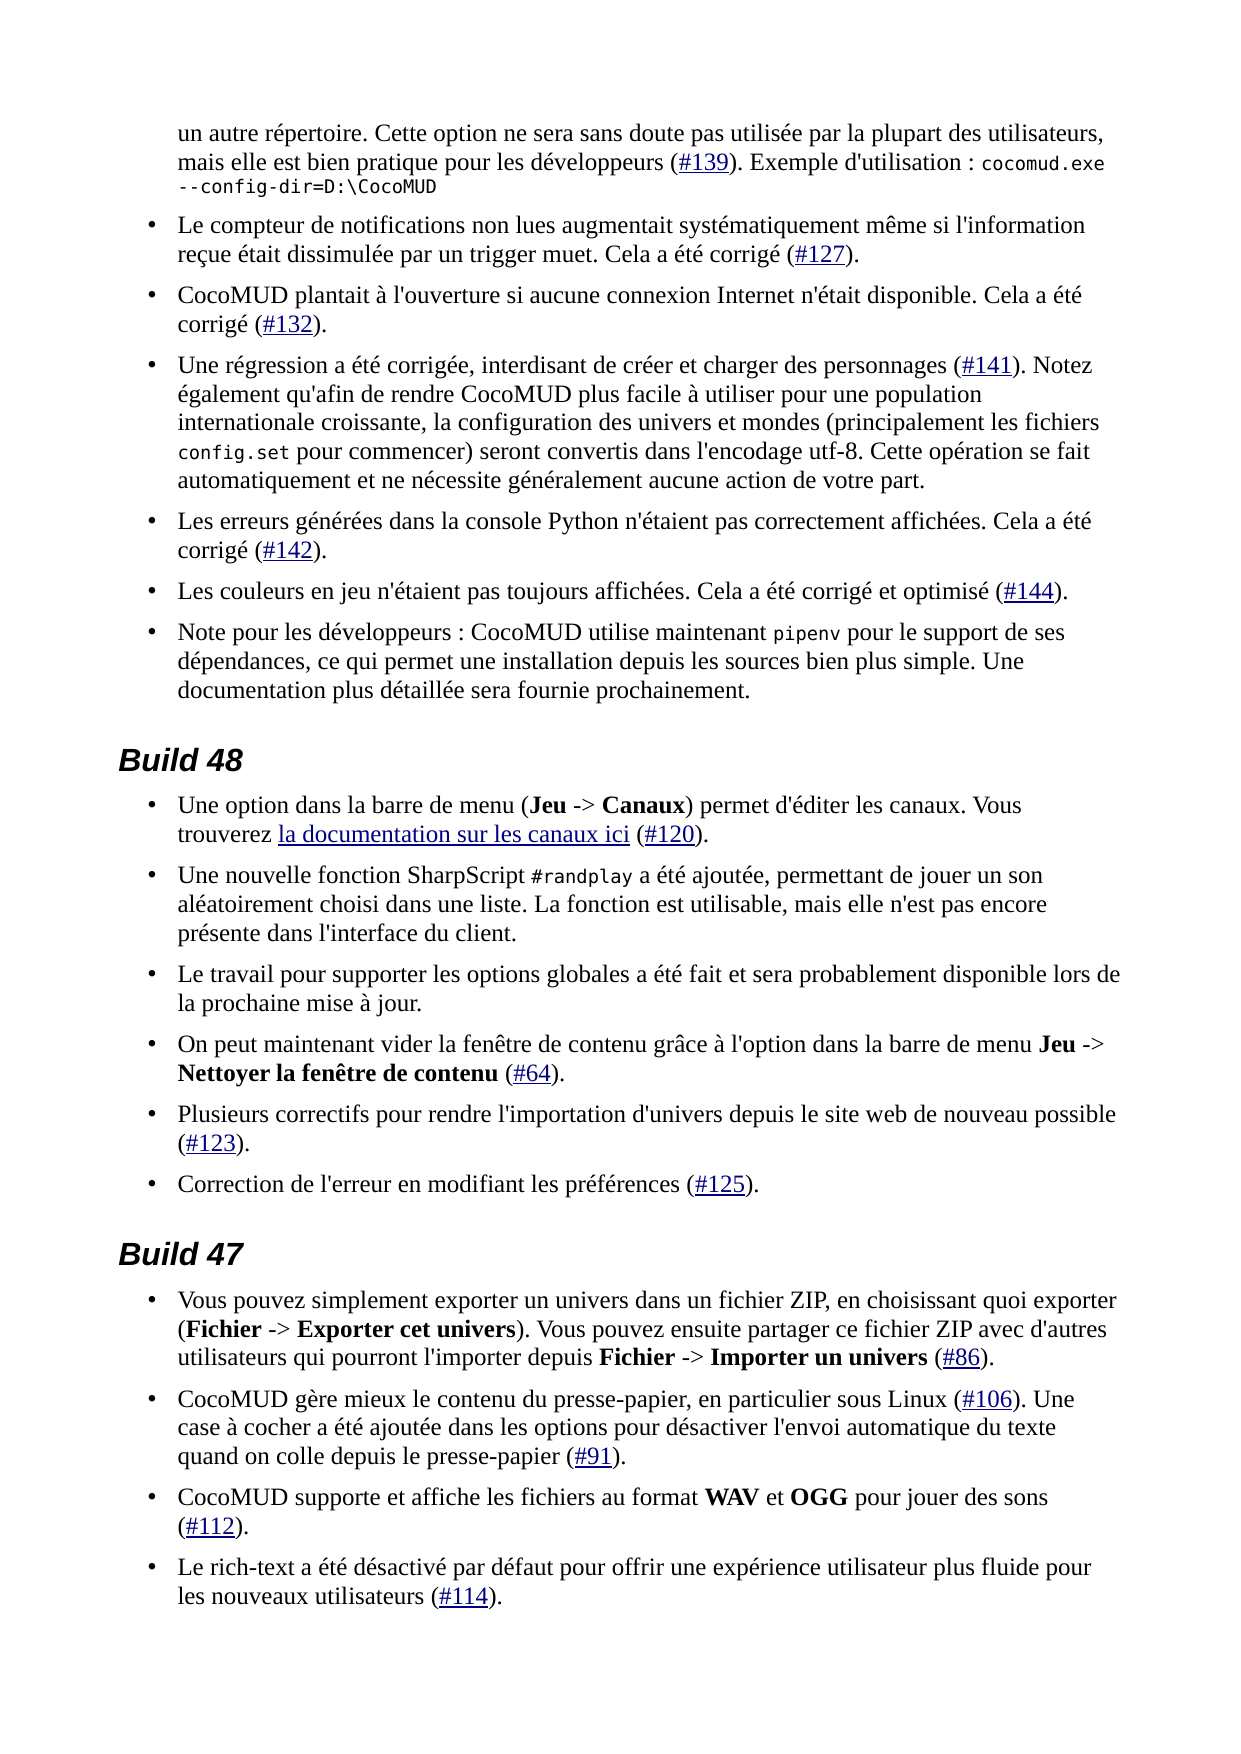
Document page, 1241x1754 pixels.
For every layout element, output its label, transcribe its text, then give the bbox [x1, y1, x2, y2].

list Le rich-text a été désactivé par défaut pour offrir une expérience utilisateur plus fluide pour les nouveaux utilisateurs (#114). [148, 1552, 1122, 1610]
subtitle Build 47 [118, 1236, 1122, 1272]
list CocoMUD plantait à l'ouverture si aucune connexion Internet n'était disponible. Cela a été corrigé (#132). [148, 280, 1122, 337]
list Les couleurs en jeu n'étaient pas toujours affichées. Cela a été corrigé et optimisé (#144). [148, 576, 1122, 605]
list Une régression a été corrigée, interdisant de créer et charger des personnages (#141). Notez également qu'afin de rendre CocoMUD plus facile à utiliser pour une population internationale croissante, la configuration des univers et mondes (principalement les fichiers config.set pour commencer) seront convertis dans l'encodage utf-8. Cette opération se fait automatiquement et ne nécessite généralement aucune action de votre part. [148, 350, 1122, 494]
list Une option dans la barre de menu (Jeu -> Canaux) permet d'éditer les canaux. Vous trouverez la documentation sur les canaux ici (#120). [148, 791, 1122, 848]
list Correction de l'erreur en modifiant les préférences (#125). [148, 1169, 1122, 1198]
list CocoMUD gère mieux le contenu du presse-papier, en particulier sous Linux (#106). Une case à cocher a été ajoutée dans les options pour désactiver l'envoi automatique du texte quand on colle depuis le presse-papier (#91). [148, 1384, 1122, 1470]
list On peut maintenant vider la fenêtre de contenu grâce à l'option dans la barre de menu Jeu -> Nettoyer la fenêtre de contenu (#64). [148, 1029, 1122, 1087]
list Le compteur de notifications non lues augmentait systématiquement même si l'information reçue était dissimulée par un trigger muet. Cela a été corrigé (#127). [148, 210, 1122, 267]
subtitle Build 48 [118, 741, 1122, 778]
list un autre répertoire. Cette option ne sera sans doute pas utilisée par la plupart des utilisateurs, mais elle est bien pratique pour les développeurs (#139). Exemple d'utilisation : cocomud.exe --config-dir=D:\CocoMUD [148, 118, 1122, 197]
list CocoMUD supporte et affiche les fichiers au format WAV et OGG pour jouer des sons (#112). [148, 1482, 1122, 1540]
list Note pour les développeurs : CocoMUD utilise maintenant pipenv pour le support de ses dépendances, ce qui permet une installation depuis les sources bien plus simple. Une documentation plus détaillée sera fournie prochainement. [148, 617, 1122, 704]
list Une nouvelle fonction SharpScript #randplay a été ajoutée, permettant de jouer un son aléatoirement choisi dans une liste. La fonction est utilisable, mais elle n'est pas encore présente dans l'interface du client. [148, 861, 1122, 947]
list Vous pouvez simplement exporter un univers dans un fichier ZIP, en choisissant quoi exporter (Fichier -> Exporter cet univers). Vous pouvez ensuite partager ce fichier ZIP avec d'autres utilisateurs qui pourront l'importer depuis Fichier -> Importer un univers (#86). [148, 1285, 1122, 1371]
list Les erreurs générées dans la console Python n'étaient pas correctement affichées. Cela a été corrigé (#142). [148, 506, 1122, 564]
list Plusieurs correctifs pour rendre l'importation d'univers depuis le site web de nouveau possible (#123). [148, 1099, 1122, 1157]
list Le travail pour supporter les options globales a été fait et sera probablement disponible lors de la prochaine mise à jour. [148, 959, 1122, 1017]
